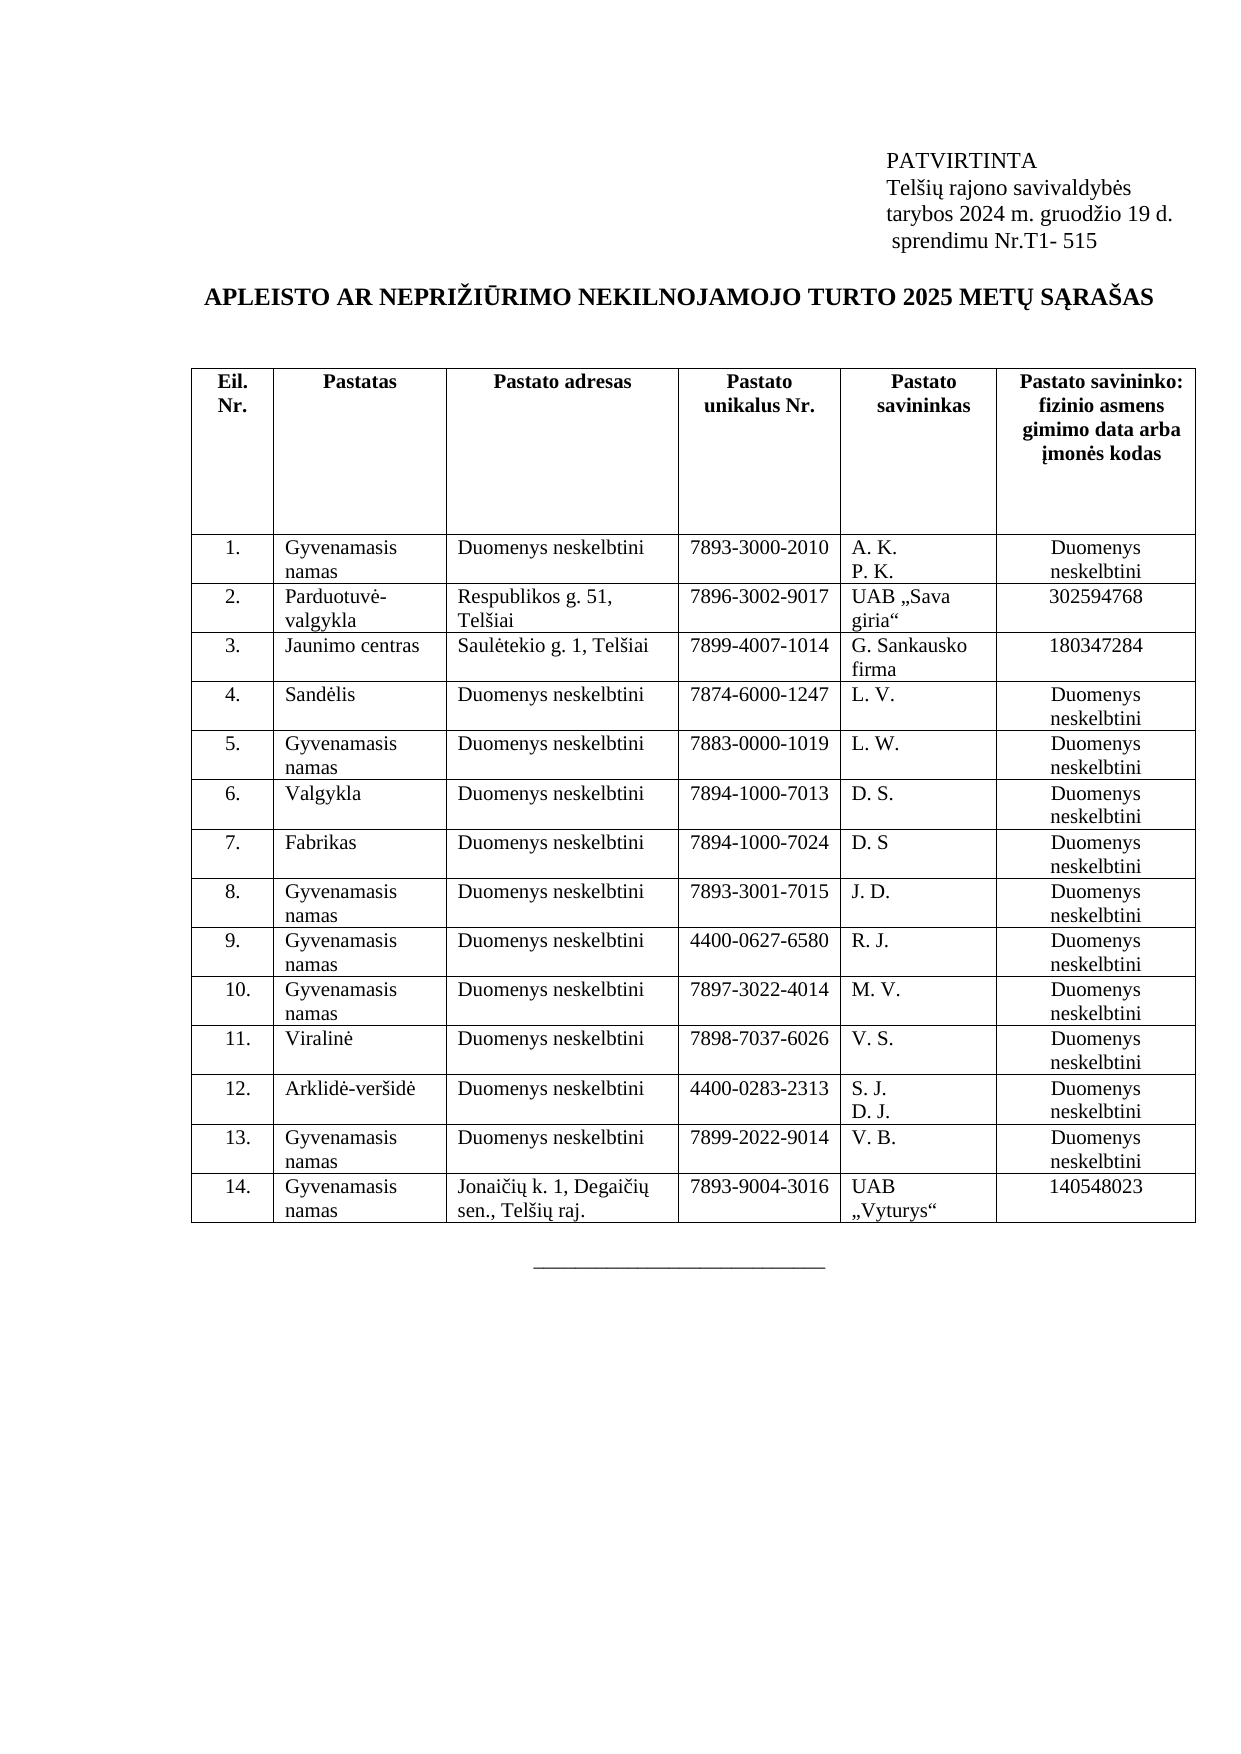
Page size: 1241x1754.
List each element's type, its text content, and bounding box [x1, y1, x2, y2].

table_cell 7893-3000-2010 [679, 535, 840, 583]
table_header Eil. Nr. [192, 369, 273, 533]
table_cell Duomenys neskelbtini [997, 879, 1195, 927]
table_cell R. J. [841, 928, 996, 976]
table_cell 8. [192, 879, 273, 927]
table_cell Duomenys neskelbtini [997, 1125, 1195, 1173]
table_cell 10. [192, 977, 273, 1025]
table_cell Duomenys neskelbtini [447, 830, 678, 878]
table_cell Valgykla [274, 780, 446, 828]
table_cell Duomenys neskelbtini [447, 1125, 678, 1173]
table_cell Duomenys neskelbtini [997, 1075, 1195, 1123]
table_cell Gyvenamasis namas [274, 928, 446, 976]
table_cell Duomenys neskelbtini [447, 780, 678, 828]
table_cell 4400-0627-6580 [679, 928, 840, 976]
text tarybos 2024 m. gruodžio 19 d. [886, 200, 1181, 227]
table_cell Gyvenamasis namas [274, 977, 446, 1025]
text ____________________________ [177, 1247, 1181, 1271]
table_cell 7894-1000-7013 [679, 780, 840, 828]
table_cell 302594768 [997, 584, 1195, 632]
table_cell 11. [192, 1026, 273, 1074]
table_cell Duomenys neskelbtini [997, 535, 1195, 583]
text APLEISTO AR NEPRIŽIŪRIMO NEKILNOJAMOJO TURTO 2025 METŲ SĄRAŠAS [177, 282, 1181, 311]
table_cell 13. [192, 1125, 273, 1173]
table_cell L. W. [841, 731, 996, 779]
table_cell 12. [192, 1075, 273, 1123]
table_cell 7899-2022-9014 [679, 1125, 840, 1173]
table_cell 7898-7037-6026 [679, 1026, 840, 1074]
table_cell D. S. [841, 780, 996, 828]
table_cell Duomenys neskelbtini [447, 1026, 678, 1074]
table_cell 6. [192, 780, 273, 828]
table_cell 7883-0000-1019 [679, 731, 840, 779]
table_cell Duomenys neskelbtini [997, 1026, 1195, 1074]
table_cell V. S. [841, 1026, 996, 1074]
table_cell Fabrikas [274, 830, 446, 878]
table_cell Parduotuvė-valgykla [274, 584, 446, 632]
table_cell Duomenys neskelbtini [997, 977, 1195, 1025]
table_header Pastato savininko: fizinio asmens gimimo data arba įmonės kodas [997, 369, 1195, 533]
table_cell Saulėtekio g. 1, Telšiai [447, 633, 678, 681]
table_cell Viralinė [274, 1026, 446, 1074]
table_cell Duomenys neskelbtini [447, 879, 678, 927]
table_cell G. Sankausko firma [841, 633, 996, 681]
table_header Pastato unikalus Nr. [679, 369, 840, 533]
table_cell M. V. [841, 977, 996, 1025]
table_cell V. B. [841, 1125, 996, 1173]
table_cell 7894-1000-7024 [679, 830, 840, 878]
table_cell 14. [192, 1174, 273, 1222]
table_cell UAB „Sava giria“ [841, 584, 996, 632]
table_cell 9. [192, 928, 273, 976]
table_cell 2. [192, 584, 273, 632]
table_cell Gyvenamasis namas [274, 731, 446, 779]
table_cell Gyvenamasis namas [274, 879, 446, 927]
table_cell 3. [192, 633, 273, 681]
table_cell 7893-3001-7015 [679, 879, 840, 927]
table_cell Duomenys neskelbtini [447, 1075, 678, 1123]
table_cell D. S [841, 830, 996, 878]
table_cell Duomenys neskelbtini [997, 928, 1195, 976]
table_cell 7897-3022-4014 [679, 977, 840, 1025]
text Telšių rajono savivaldybės [886, 174, 1181, 200]
text PATVIRTINTA [839, 148, 1152, 174]
table_header Pastato savininkas [841, 369, 996, 533]
table_cell Jaunimo centras [274, 633, 446, 681]
table_cell 4. [192, 682, 273, 730]
table_cell A. K. P. K. [841, 535, 996, 583]
table_header Pastato adresas [447, 369, 678, 533]
table_cell UAB „Vyturys“ [841, 1174, 996, 1222]
table_cell Gyvenamasis namas [274, 535, 446, 583]
table_cell Arklidė-veršidė [274, 1075, 446, 1123]
table_cell Jonaičių k. 1, Degaičių sen., Telšių raj. [447, 1174, 678, 1222]
table_cell Duomenys neskelbtini [997, 830, 1195, 878]
table_cell L. V. [841, 682, 996, 730]
table_cell 4400-0283-2313 [679, 1075, 840, 1123]
table_cell J. D. [841, 879, 996, 927]
table_cell Respublikos g. 51, Telšiai [447, 584, 678, 632]
table_cell 7874-6000-1247 [679, 682, 840, 730]
table_cell 7899-4007-1014 [679, 633, 840, 681]
table_cell 180347284 [997, 633, 1195, 681]
table_cell Duomenys neskelbtini [997, 682, 1195, 730]
table_cell Duomenys neskelbtini [447, 535, 678, 583]
table_cell Duomenys neskelbtini [447, 731, 678, 779]
table_header Pastatas [274, 369, 446, 533]
table_cell 140548023 [997, 1174, 1195, 1222]
table_cell Duomenys neskelbtini [997, 731, 1195, 779]
table_cell 1. [192, 535, 273, 583]
table_cell 7893-9004-3016 [679, 1174, 840, 1222]
table_cell Gyvenamasis namas [274, 1174, 446, 1222]
table_cell 7. [192, 830, 273, 878]
table_cell 7896-3002-9017 [679, 584, 840, 632]
table_cell 5. [192, 731, 273, 779]
table_cell Gyvenamasis namas [274, 1125, 446, 1173]
table_cell Duomenys neskelbtini [447, 928, 678, 976]
table_cell Duomenys neskelbtini [447, 682, 678, 730]
table_cell Duomenys neskelbtini [447, 977, 678, 1025]
text sprendimu Nr.T1- 515 [886, 227, 1181, 253]
table_cell Sandėlis [274, 682, 446, 730]
table_cell Duomenys neskelbtini [997, 780, 1195, 828]
table_cell S. J. D. J. [841, 1075, 996, 1123]
